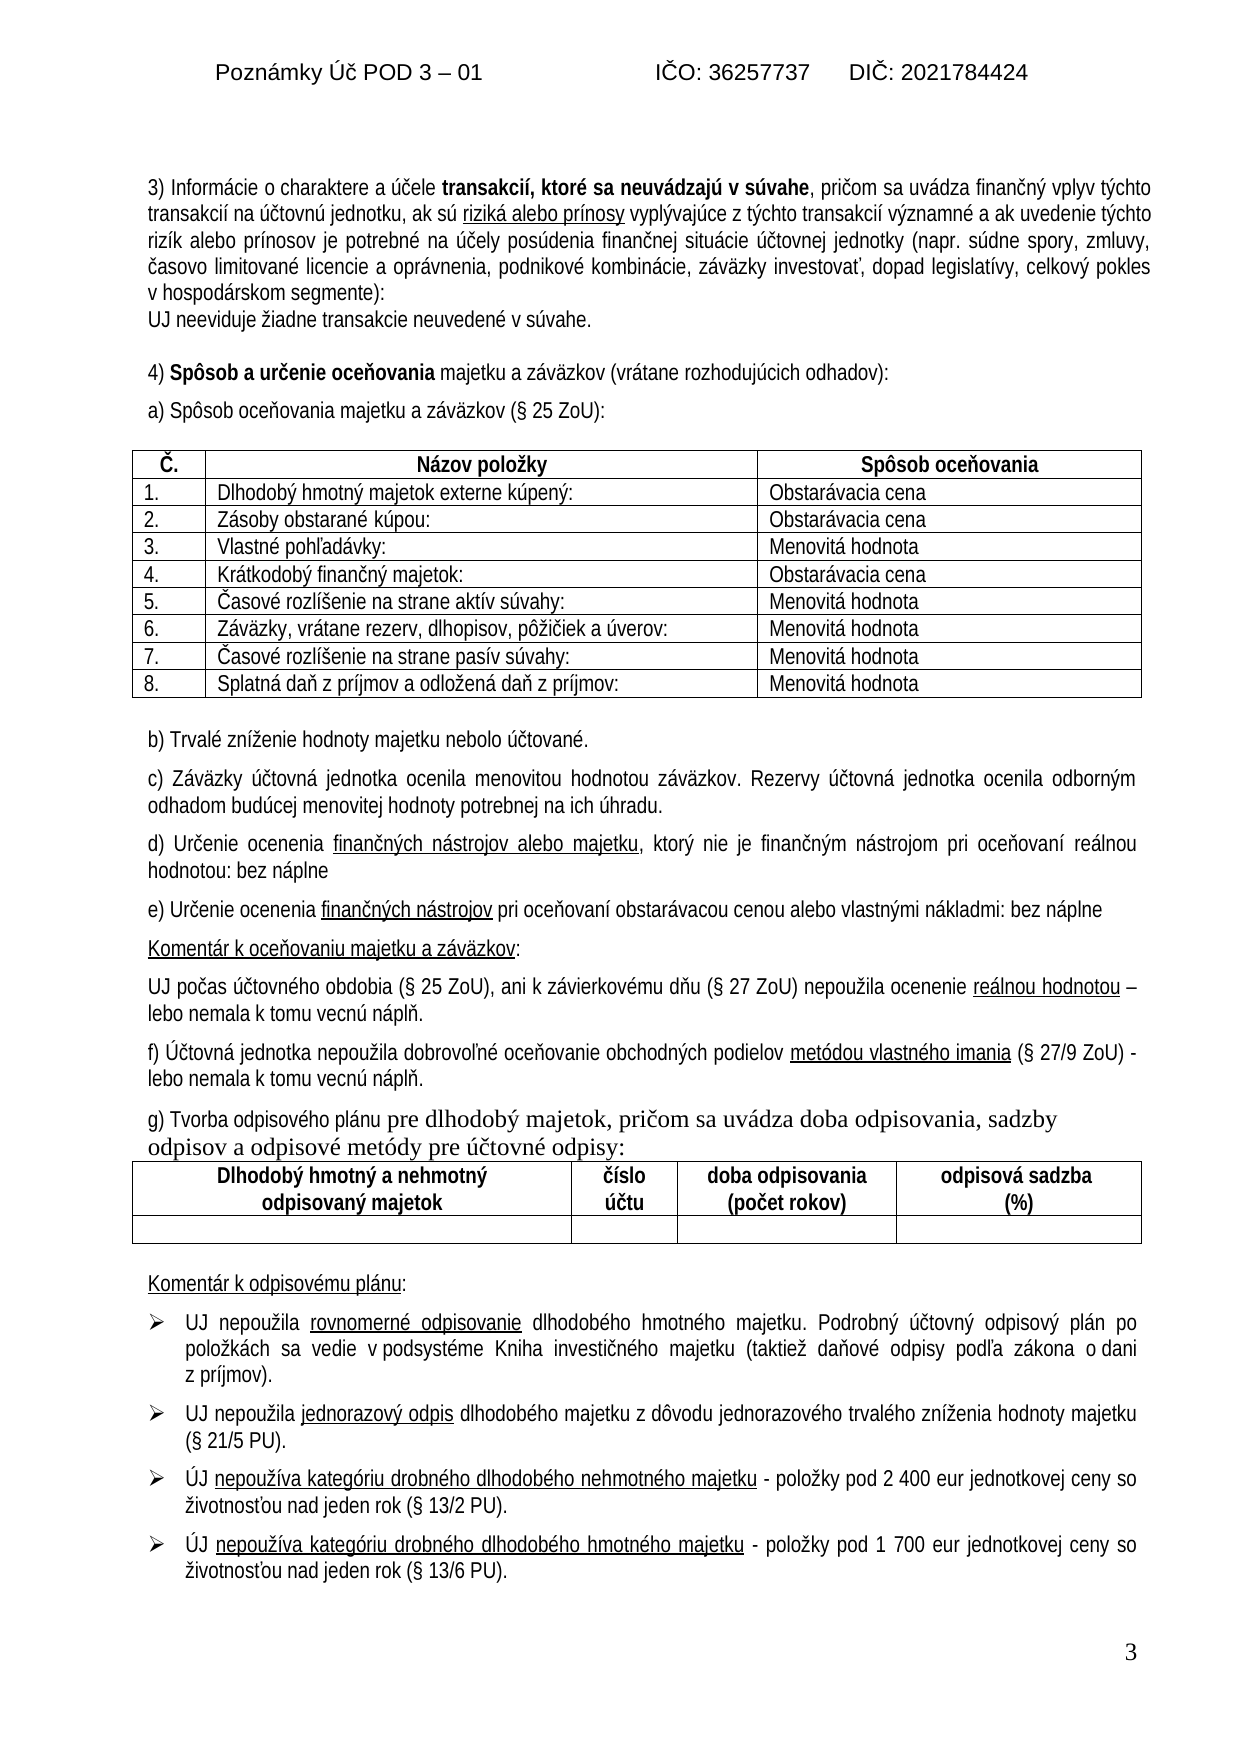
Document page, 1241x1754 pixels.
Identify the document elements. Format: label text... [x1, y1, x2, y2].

table_cell Menovitá hodnota [758, 643, 1141, 669]
table_cell 7. [133, 643, 205, 669]
text Komentár k odpisovému plánu: [148, 1270, 1137, 1296]
table_cell 4. [133, 561, 205, 587]
table_cell Obstarávacia cena [758, 561, 1141, 587]
table_header Spôsob oceňovania [758, 451, 1141, 477]
table_cell Menovitá hodnota [758, 533, 1141, 559]
text d) Určenie ocenenia finančných nástrojov alebo majetku, ktorý nie je finančným nástrojom pri oceňovaní reálnou hodnotou: bez náplne [148, 830, 1137, 883]
table_cell 3. [133, 533, 205, 559]
table_cell Záväzky, vrátane rezerv, dlhopisov, pôžičiek a úverov: [206, 615, 757, 642]
table_cell Dlhodobý hmotný majetok externe kúpený: [206, 479, 757, 505]
table_cell [133, 1216, 571, 1242]
table_cell [572, 1216, 677, 1242]
table_cell Zásoby obstarané kúpou: [206, 506, 757, 532]
text UJ počas účtovného obdobia (§ 25 ZoU), ani k závierkovému dňu (§ 27 ZoU) nepoužila ocenenie reálnou hodnotou – lebo nemala k tomu vecnú náplň. [148, 973, 1137, 1026]
text e) Určenie ocenenia finančných nástrojov pri oceňovaní obstarávacou cenou alebo vlastnými nákladmi: bez náplne [148, 896, 1137, 922]
table_cell Časové rozlíšenie na strane aktív súvahy: [206, 588, 757, 614]
list ÚJ nepoužíva kategóriu drobného dlhodobého nehmotného majetku - položky pod 2 400 eur jednotkovej ceny so životnosťou nad jeden rok (§ 13/2 PU). [148, 1465, 1137, 1518]
table_cell 2. [133, 506, 205, 532]
table_cell Menovitá hodnota [758, 615, 1141, 642]
table_cell Obstarávacia cena [758, 479, 1141, 505]
list ÚJ nepoužíva kategóriu drobného dlhodobého hmotného majetku - položky pod 1 700 eur jednotkovej ceny so životnosťou nad jeden rok (§ 13/6 PU). [148, 1531, 1137, 1583]
table_cell 8. [133, 670, 205, 697]
table_cell [678, 1216, 896, 1242]
table_cell Vlastné pohľadávky: [206, 533, 757, 559]
text c) Záväzky účtovná jednotka ocenila menovitou hodnotou záväzkov. Rezervy účtovná jednotka ocenila odborným odhadom budúcej menovitej hodnoty potrebnej na ich úhradu. [148, 765, 1137, 818]
table_cell Menovitá hodnota [758, 588, 1141, 614]
text 3) Informácie o charaktere a účele transakcií, ktoré sa neuvádzajú v súvahe, pričom sa uvádza finančný vplyv týchto transakcií na účtovnú jednotku, ak sú riziká alebo prínosy vyplývajúce z týchto transakcií významné a ak uvedenie týchto rizík alebo prínosov je potrebné na účely posúdenia finančnej situácie účtovnej jednotky (napr. súdne spory, zmluvy, časovo limitované licencie a oprávnenia, podnikové kombinácie, záväzky investovať, dopad legislatívy, celkový pokles v hospodárskom segmente): [148, 174, 1152, 306]
table_cell 1. [133, 479, 205, 505]
table_cell 6. [133, 615, 205, 642]
list UJ nepoužila rovnomerné odpisovanie dlhodobého hmotného majetku. Podrobný účtovný odpisový plán po položkách sa vedie v podsystéme Kniha investičného majetku (taktiež daňové odpisy podľa zákona o dani z príjmov). [148, 1309, 1137, 1388]
table_cell Splatná daň z príjmov a odložená daň z príjmov: [206, 670, 757, 697]
text 4) Spôsob a určenie oceňovania majetku a záväzkov (vrátane rozhodujúcich odhadov): [148, 358, 1152, 385]
text f) Účtovná jednotka nepoužila dobrovoľné oceňovanie obchodných podielov metódou vlastného imania (§ 27/9 ZoU) - lebo nemala k tomu vecnú náplň. [148, 1038, 1137, 1091]
table_cell Časové rozlíšenie na strane pasív súvahy: [206, 643, 757, 669]
list UJ nepoužila jednorazový odpis dlhodobého majetku z dôvodu jednorazového trvalého zníženia hodnoty majetku (§ 21/5 PU). [148, 1400, 1137, 1453]
text g) Tvorba odpisového plánu pre dlhodobý majetok, pričom sa uvádza doba odpisovania, sadzby odpisov a odpisové metódy pre účtovné odpisy: [148, 1104, 1137, 1161]
text a) Spôsob oceňovania majetku a záväzkov (§ 25 ZoU): [148, 397, 1152, 424]
table_cell 5. [133, 588, 205, 614]
table_header Názov položky [206, 451, 757, 477]
table_header Dlhodobý hmotný a nehmotný odpisovaný majetok [133, 1162, 571, 1215]
text UJ neeviduje žiadne transakcie neuvedené v súvahe. [148, 306, 1152, 332]
table_cell Krátkodobý finančný majetok: [206, 561, 757, 587]
table_cell Obstarávacia cena [758, 506, 1141, 532]
table_header odpisová sadzba (%) [897, 1162, 1141, 1215]
table_cell Menovitá hodnota [758, 670, 1141, 697]
table_cell [897, 1216, 1141, 1242]
table_header Č. [133, 451, 205, 477]
table_header číslo účtu [572, 1162, 677, 1215]
table_header doba odpisovania (počet rokov) [678, 1162, 896, 1215]
text Komentár k oceňovaniu majetku a záväzkov: [148, 934, 1137, 961]
text b) Trvalé zníženie hodnoty majetku nebolo účtované. [148, 726, 1137, 753]
